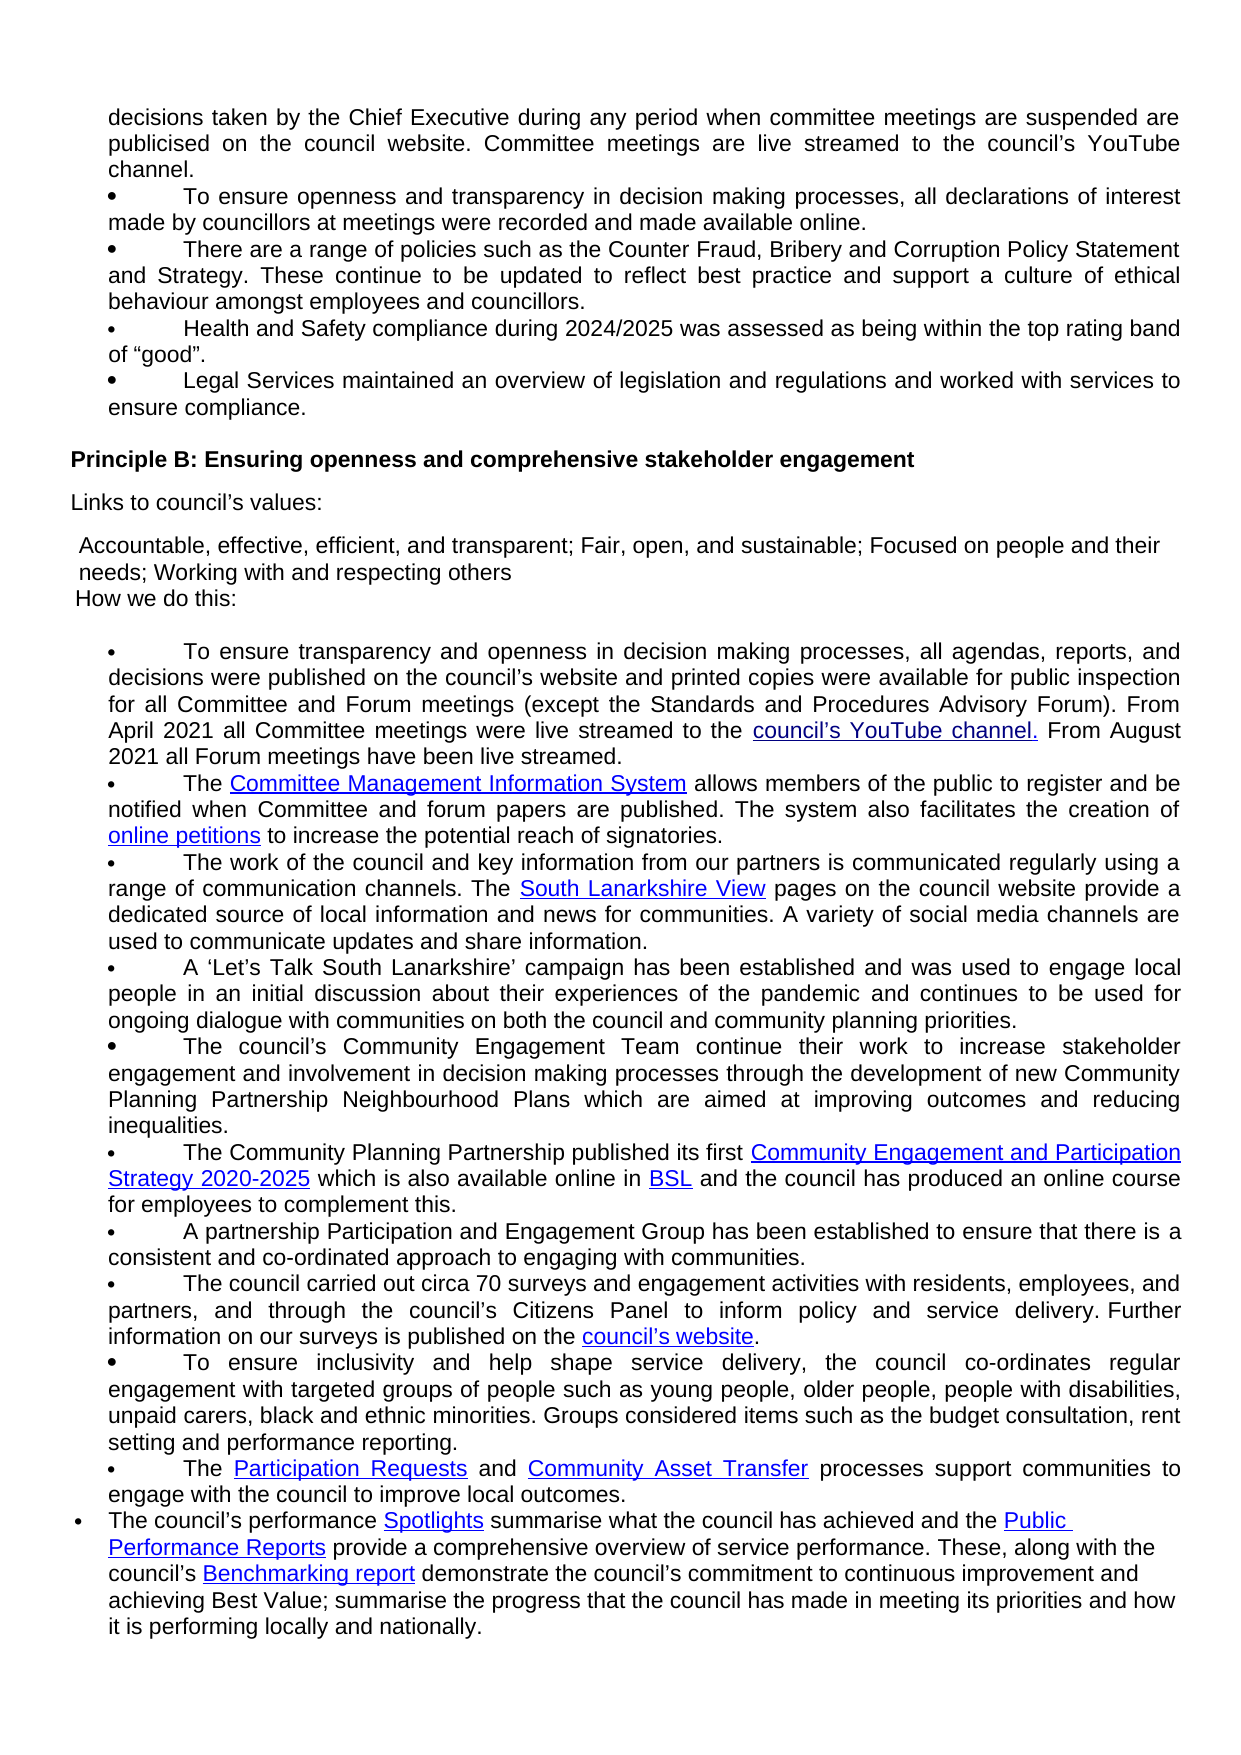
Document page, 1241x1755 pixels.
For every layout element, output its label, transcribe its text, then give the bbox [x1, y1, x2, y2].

list The Community Planning Partnership published its first Community Engagement and Participation Strategy 2020-2025 which is also available online in BSL and the council has produced an online course for employees to complement this. [108, 1138, 1181, 1218]
list A ‘Let’s Talk South Lanarkshire’ campaign has been established and was used to engage local people in an initial discussion about their experiences of the pandemic and continues to be used for ongoing dialogue with communities on both the council and community planning priorities. [108, 954, 1181, 1033]
list To ensure openness and transparency in decision making processes, all declarations of interest made by councillors at meetings were recorded and made available online. [108, 183, 1181, 236]
list The council’s performance Spotlights summarise what the council has achieved and the Public Performance Reports provide a comprehensive overview of service performance. These, along with the council’s Benchmarking report demonstrate the council’s commitment to continuous improvement and achieving Best Value; summarise the progress that the council has made in meeting its priorities and how it is performing locally and nationally. [75, 1507, 1181, 1639]
list The council’s Community Engagement Team continue their work to increase stakeholder engagement and involvement in decision making processes through the development of new Community Planning Partnership Neighbourhood Plans which are aimed at improving outcomes and reducing inequalities. [108, 1033, 1181, 1138]
list To ensure inclusivity and help shape service delivery, the council co-ordinates regular engagement with targeted groups of people such as young people, older people, people with disabilities, unpaid carers, black and ethnic minorities. Groups considered items such as the budget consultation, rent setting and performance reporting. [108, 1349, 1181, 1455]
list Legal Services maintained an overview of legislation and regulations and worked with services to ensure compliance. [108, 367, 1181, 420]
text How we do this: [75, 585, 1181, 611]
list A partnership Participation and Engagement Group has been established to ensure that there is a consistent and co-ordinated approach to engaging with communities. [108, 1218, 1181, 1270]
list decisions taken by the Chief Executive during any period when committee meetings are suspended are publicised on the council website. Committee meetings are live streamed to the council’s YouTube channel. [108, 104, 1181, 183]
text Links to council’s values: [70, 489, 1181, 516]
list To ensure transparency and openness in decision making processes, all agendas, reports, and decisions were published on the council’s website and printed copies were available for public inspection for all Committee and Forum meetings (except the Standards and Procedures Advisory Forum). From April 2021 all Committee meetings were live streamed to the council’s YouTube channel. From August 2021 all Forum meetings have been live streamed. [108, 638, 1181, 769]
text Principle B: Ensuring openness and comprehensive stakeholder engagement [70, 446, 1181, 473]
list The Participation Requests and Community Asset Transfer processes support communities to engage with the council to improve local outcomes. [108, 1455, 1181, 1507]
list The Committee Management Information System allows members of the public to register and be notified when Committee and forum papers are published. The system also facilitates the creation of online petitions to increase the potential reach of signatories. [108, 769, 1181, 849]
list There are a range of policies such as the Counter Fraud, Bribery and Corruption Policy Statement and Strategy. These continue to be updated to reflect best practice and support a culture of ethical behaviour amongst employees and councillors. [108, 236, 1181, 314]
list The work of the council and key information from our partners is communicated regularly using a range of communication channels. The South Lanarkshire View pages on the council website provide a dedicated source of local information and news for communities. A variety of social media channels are used to communicate updates and share information. [108, 849, 1181, 954]
text Accountable, effective, efficient, and transparent; Fair, open, and sustainable; Focused on people and their needs; Working with and respecting others [78, 532, 1181, 585]
list The council carried out circa 70 surveys and engagement activities with residents, employees, and partners, and through the council’s Citizens Panel to inform policy and service delivery. Further information on our surveys is published on the council’s website. [108, 1270, 1181, 1349]
list Health and Safety compliance during 2024/2025 was assessed as being within the top rating band of “good”. [108, 314, 1181, 367]
